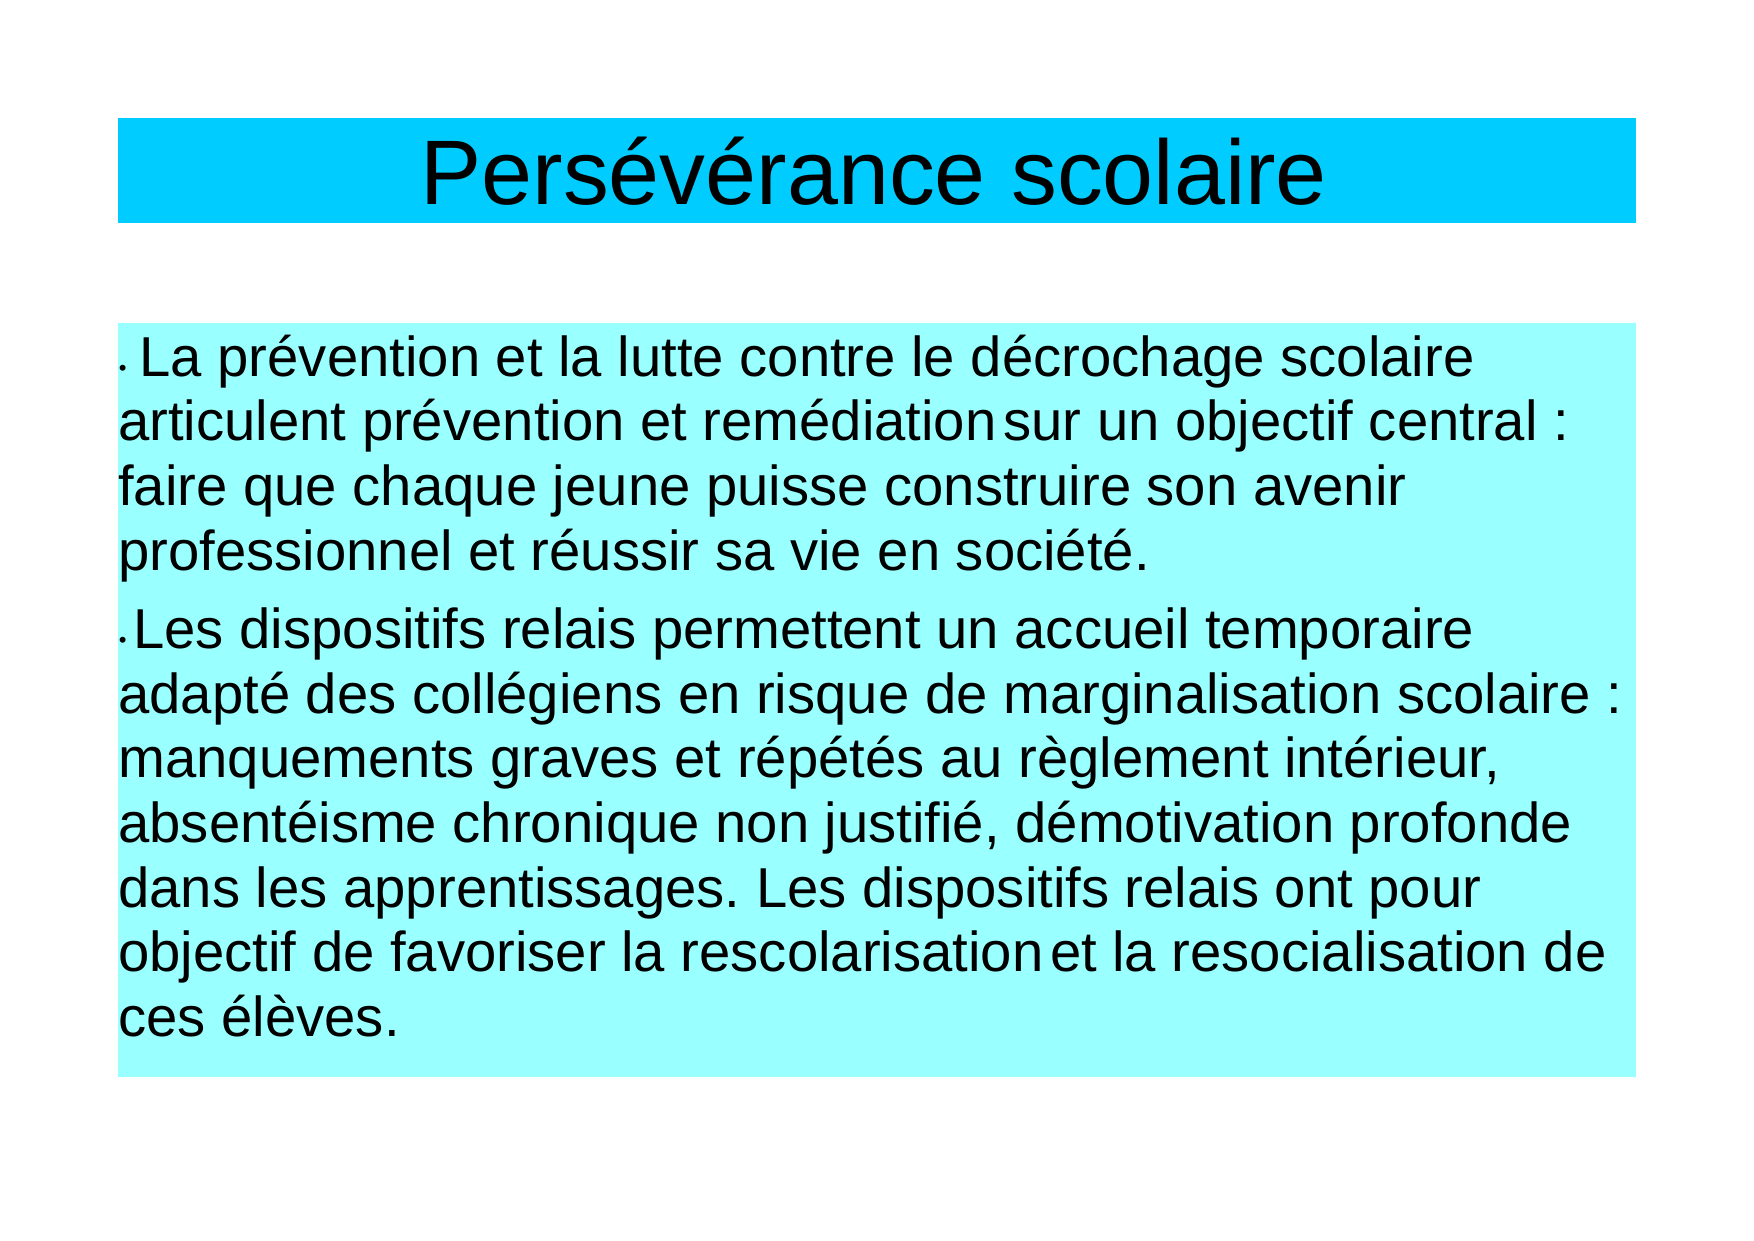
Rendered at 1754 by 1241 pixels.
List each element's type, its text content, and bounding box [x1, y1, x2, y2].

text • La prévention et la lutte contre le décrochage scolaire articulent prévention et remédiation sur un objectif central : faire que chaque jeune puisse construire son avenir professionnel et réussir sa vie en société. [118, 323, 1636, 582]
text Persévérance scolaire [118, 118, 1636, 223]
text • Les dispositifs relais permettent un accueil temporaire adapté des collégiens en risque de marginalisation scolaire : manquements graves et répétés au règlement intérieur, absentéisme chronique non justifié, démotivation profonde dans les apprentissages. Les dispositifs relais ont pour objectif de favoriser la rescolarisation et la resocialisation de ces élèves. [118, 596, 1636, 1048]
